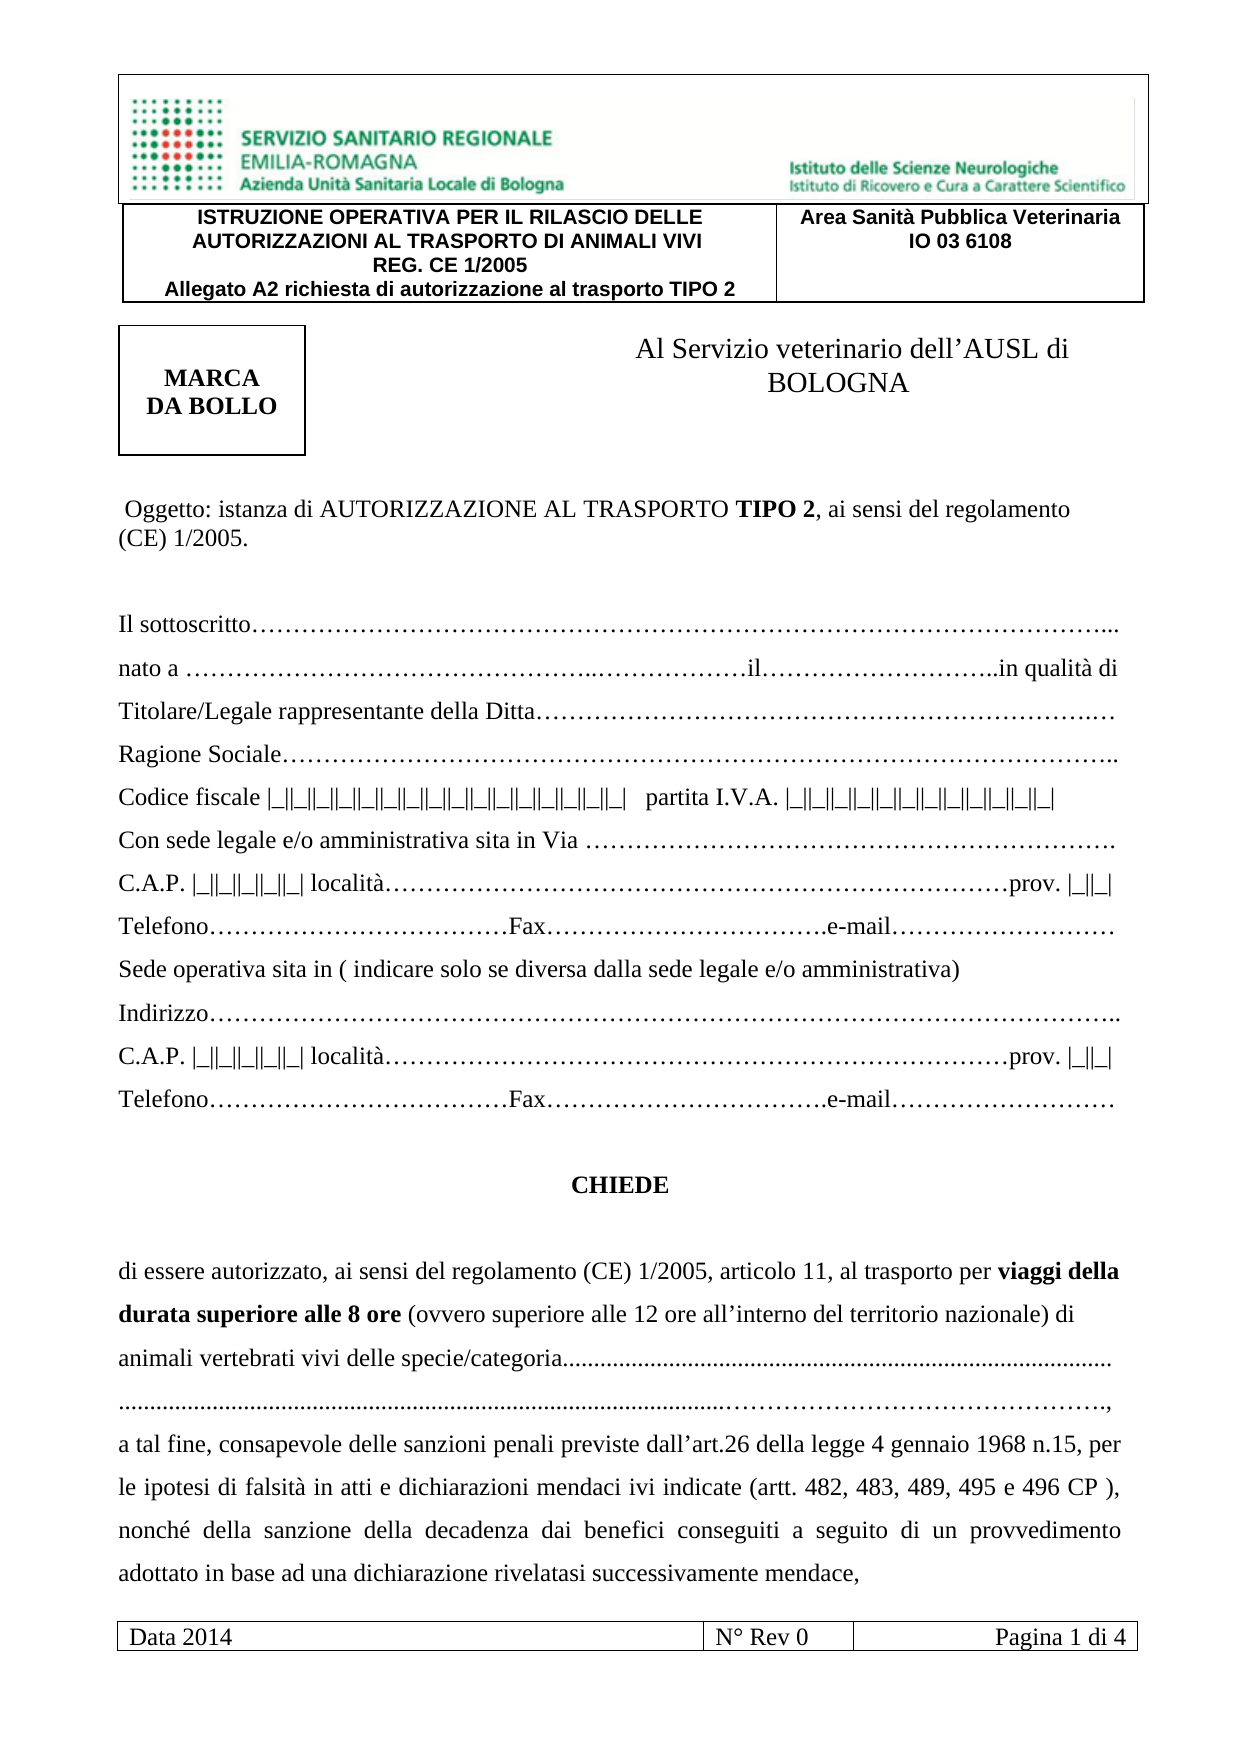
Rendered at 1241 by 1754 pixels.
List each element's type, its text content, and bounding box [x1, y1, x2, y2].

text .................................................................................................………………………………………., [118, 1386, 1122, 1414]
text C.A.P. |_||_||_||_||_| località…………………………………………………………………prov. |_||_| [118, 868, 1122, 897]
text Telefono………………………………Fax…………………………….e-mail……………………… [118, 911, 1122, 940]
text di essere autorizzato, ai sensi del regolamento (CE) 1/2005, articolo 11, al trasporto per viaggi della durata superiore alle 8 ore (ovvero superiore alle 12 ore all’interno del territorio nazionale) di animali vertebrati vivi delle specie/categoria........................................................................................ [118, 1256, 1122, 1371]
subtitle MARCA [135, 363, 289, 391]
text BOLOGNA [306, 365, 1122, 399]
text C.A.P. |_||_||_||_||_| località…………………………………………………………………prov. |_||_| [118, 1041, 1122, 1069]
text Indirizzo……………………………………………………………………………………………….. [118, 998, 1122, 1026]
text Sede operativa sita in ( indicare solo se diversa dalla sede legale e/o amministrativa) [118, 954, 1122, 983]
text nato a …………………………………………..………………il………………………..in qualità di Titolare/Legale rappresentante della Ditta………………………………………………………….… [118, 653, 1122, 724]
text CHIEDE [118, 1170, 1122, 1199]
text Codice fiscale |_||_||_||_||_||_||_||_||_||_||_||_||_||_||_||_| partita I.V.A. |_||_||_||_||_||_||_||_||_||_||_||_| [118, 782, 1122, 811]
text [120, 326, 304, 454]
text Con sede legale e/o amministrativa sita in Via ………………………………………………………. [118, 825, 1122, 854]
text Oggetto: istanza di AUTORIZZAZIONE AL TRASPORTO TIPO 2, ai sensi del regolamento (CE) 1/2005. [118, 494, 1122, 552]
text a tal fine, consapevole delle sanzioni penali previste dall’art.26 della legge 4 gennaio 1968 n.15, per le ipotesi di falsità in atti e dichiarazioni mendaci ivi indicate (artt. 482, 483, 489, 495 e 496 CP ), nonché della sanzione della decadenza dai benefici conseguiti a seguito di un provvedimento adottato in base ad una dichiarazione rivelatasi successivamente mendace, [118, 1429, 1122, 1587]
text DA BOLLO [135, 391, 289, 420]
text Telefono………………………………Fax…………………………….e-mail……………………… [118, 1084, 1122, 1113]
text Il sottoscritto…………………………………………………………………………………………... [118, 609, 1122, 638]
text Ragione Sociale……………………………………………………………………………………….. [118, 739, 1122, 768]
text Al Servizio veterinario dell’AUSL di [306, 332, 1122, 365]
